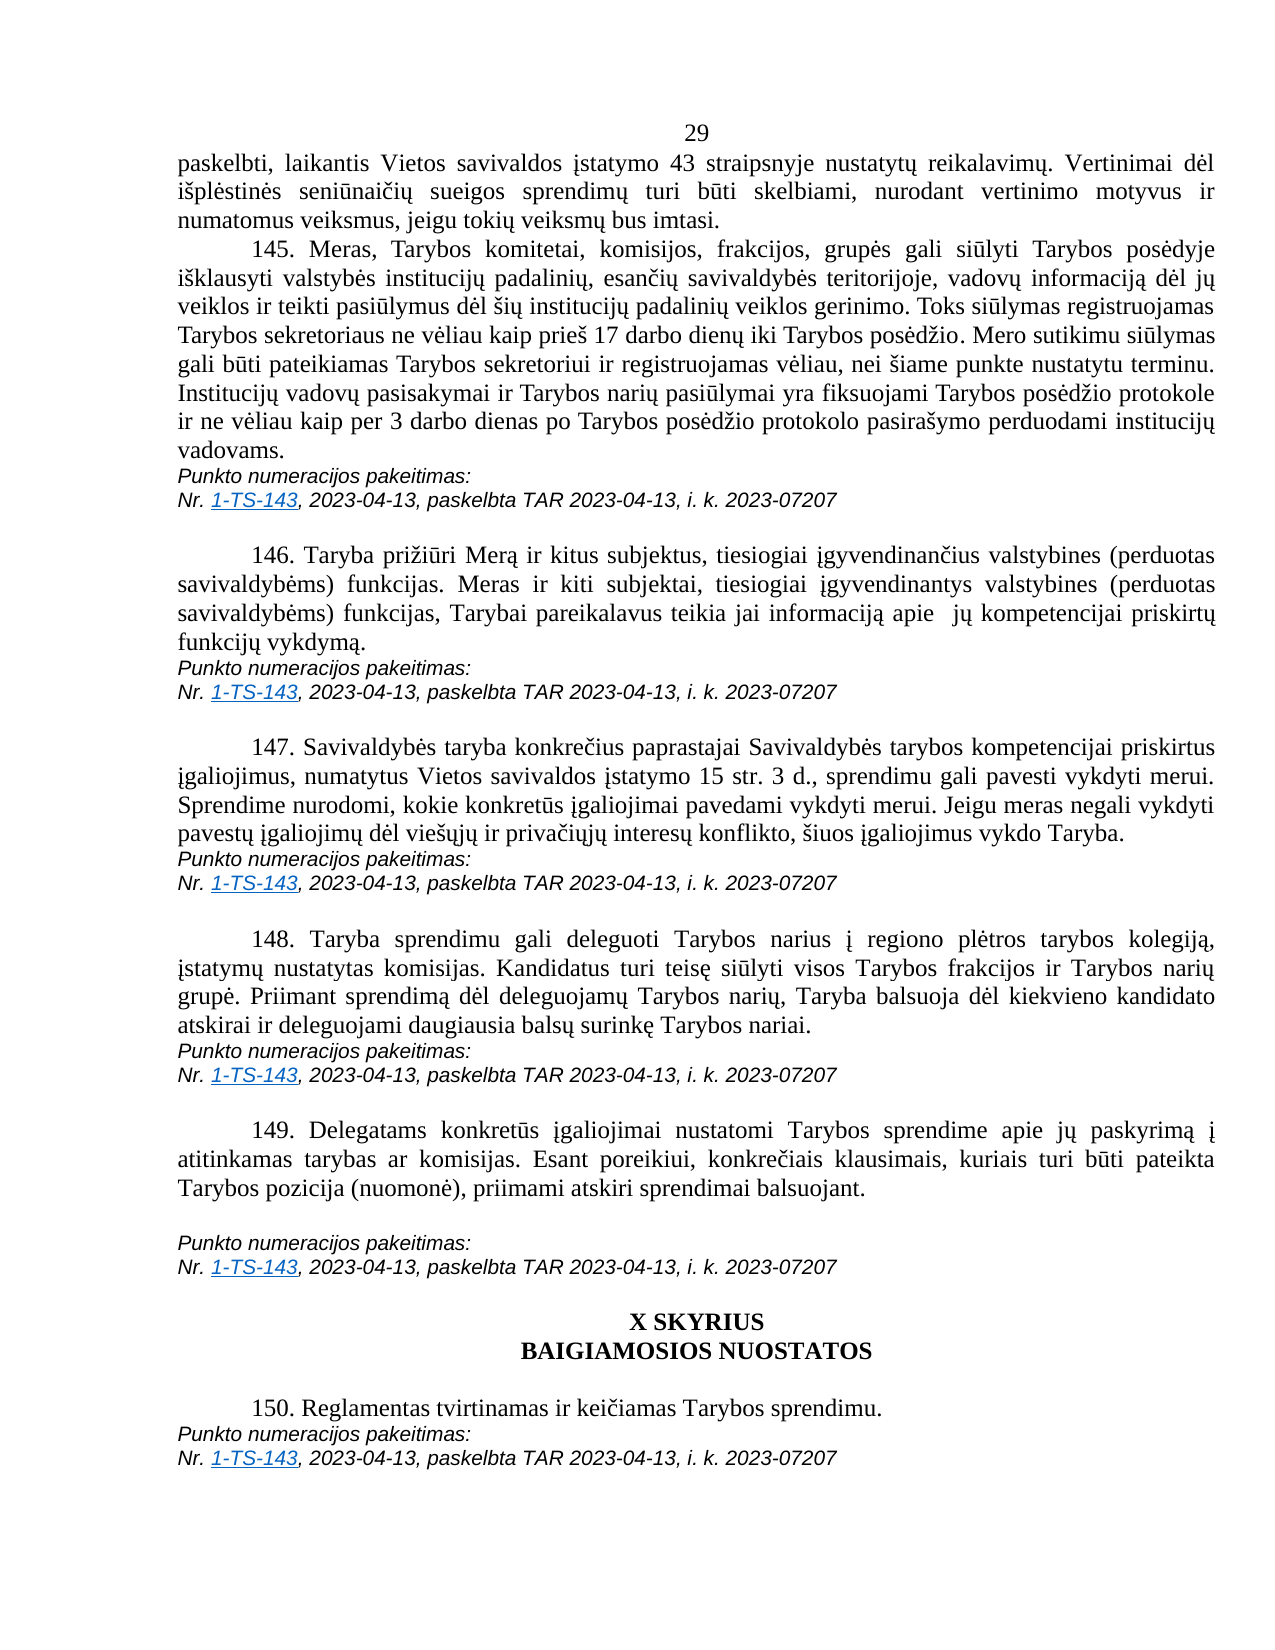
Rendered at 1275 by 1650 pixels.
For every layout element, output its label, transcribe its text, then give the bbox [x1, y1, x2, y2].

text X SKYRIUS [177, 1307, 1216, 1336]
text Nr. 1-TS-143, 2023-04-13, paskelbta TAR 2023-04-13, i. k. 2023-07207 [177, 1446, 1216, 1470]
text 149. Delegatams konkretūs įgaliojimai nustatomi Tarybos sprendime apie jų paskyrimą į atitinkamas tarybas ar komisijas. Esant poreikiui, konkrečiais klausimais, kuriais turi būti pateikta Tarybos pozicija (nuomonė), priimami atskiri sprendimai balsuojant. [177, 1116, 1216, 1202]
text BAIGIAMOSIOS NUOSTATOS [177, 1336, 1216, 1365]
text Nr. 1-TS-143, 2023-04-13, paskelbta TAR 2023-04-13, i. k. 2023-07207 [177, 1063, 1216, 1087]
text 145. Meras, Tarybos komitetai, komisijos, frakcijos, grupės gali siūlyti Tarybos posėdyje išklausyti valstybės institucijų padalinių, esančių savivaldybės teritorijoje, vadovų informaciją dėl jų veiklos ir teikti pasiūlymus dėl šių institucijų padalinių veiklos gerinimo. Toks siūlymas registruojamas Tarybos sekretoriaus ne vėliau kaip prieš 17 darbo dienų iki Tarybos posėdžio. Mero sutikimu siūlymas gali būti pateikiamas Tarybos sekretoriui ir registruojamas vėliau, nei šiame punkte nustatytu terminu. Institucijų vadovų pasisakymai ir Tarybos narių pasiūlymai yra fiksuojami Tarybos posėdžio protokole ir ne vėliau kaip per 3 darbo dienas po Tarybos posėdžio protokolo pasirašymo perduodami institucijų vadovams. [177, 234, 1216, 464]
text Punkto numeracijos pakeitimas: [177, 1231, 1216, 1254]
text paskelbti, laikantis Vietos savivaldos įstatymo 43 straipsnyje nustatytų reikalavimų. Vertinimai dėl išplėstinės seniūnaičių sueigos sprendimų turi būti skelbiami, nurodant vertinimo motyvus ir numatomus veiksmus, jeigu tokių veiksmų bus imtasi. [177, 148, 1216, 234]
text Punkto numeracijos pakeitimas: [177, 464, 1216, 488]
text Nr. 1-TS-143, 2023-04-13, paskelbta TAR 2023-04-13, i. k. 2023-07207 [177, 488, 1216, 512]
text Punkto numeracijos pakeitimas: [177, 656, 1216, 679]
text 148. Taryba sprendimu gali deleguoti Tarybos narius į regiono plėtros tarybos kolegiją, įstatymų nustatytas komisijas. Kandidatus turi teisę siūlyti visos Tarybos frakcijos ir Tarybos narių grupė. Priimant sprendimą dėl deleguojamų Tarybos narių, Taryba balsuoja dėl kiekvieno kandidato atskirai ir deleguojami daugiausia balsų surinkę Tarybos nariai. [177, 924, 1216, 1039]
text 147. Savivaldybės taryba konkrečius paprastajai Savivaldybės tarybos kompetencijai priskirtus įgaliojimus, numatytus Vietos savivaldos įstatymo 15 str. 3 d., sprendimu gali pavesti vykdyti merui. Sprendime nurodomi, kokie konkretūs įgaliojimai pavedami vykdyti merui. Jeigu meras negali vykdyti pavestų įgaliojimų dėl viešųjų ir privačiųjų interesų konflikto, šiuos įgaliojimus vykdo Taryba. [177, 732, 1216, 847]
text 150. Reglamentas tvirtinamas ir keičiamas Tarybos sprendimu. [177, 1393, 1216, 1422]
text Nr. 1-TS-143, 2023-04-13, paskelbta TAR 2023-04-13, i. k. 2023-07207 [177, 871, 1216, 895]
text Punkto numeracijos pakeitimas: [177, 1422, 1216, 1446]
text 146. Taryba prižiūri Merą ir kitus subjektus, tiesiogiai įgyvendinančius valstybines (perduotas savivaldybėms) funkcijas. Meras ir kiti subjektai, tiesiogiai įgyvendinantys valstybines (perduotas savivaldybėms) funkcijas, Tarybai pareikalavus teikia jai informaciją apie jų kompetencijai priskirtų funkcijų vykdymą. [177, 541, 1216, 656]
text Punkto numeracijos pakeitimas: [177, 1039, 1216, 1063]
text Punkto numeracijos pakeitimas: [177, 847, 1216, 871]
text Nr. 1-TS-143, 2023-04-13, paskelbta TAR 2023-04-13, i. k. 2023-07207 [177, 1254, 1216, 1278]
text Nr. 1-TS-143, 2023-04-13, paskelbta TAR 2023-04-13, i. k. 2023-07207 [177, 679, 1216, 703]
